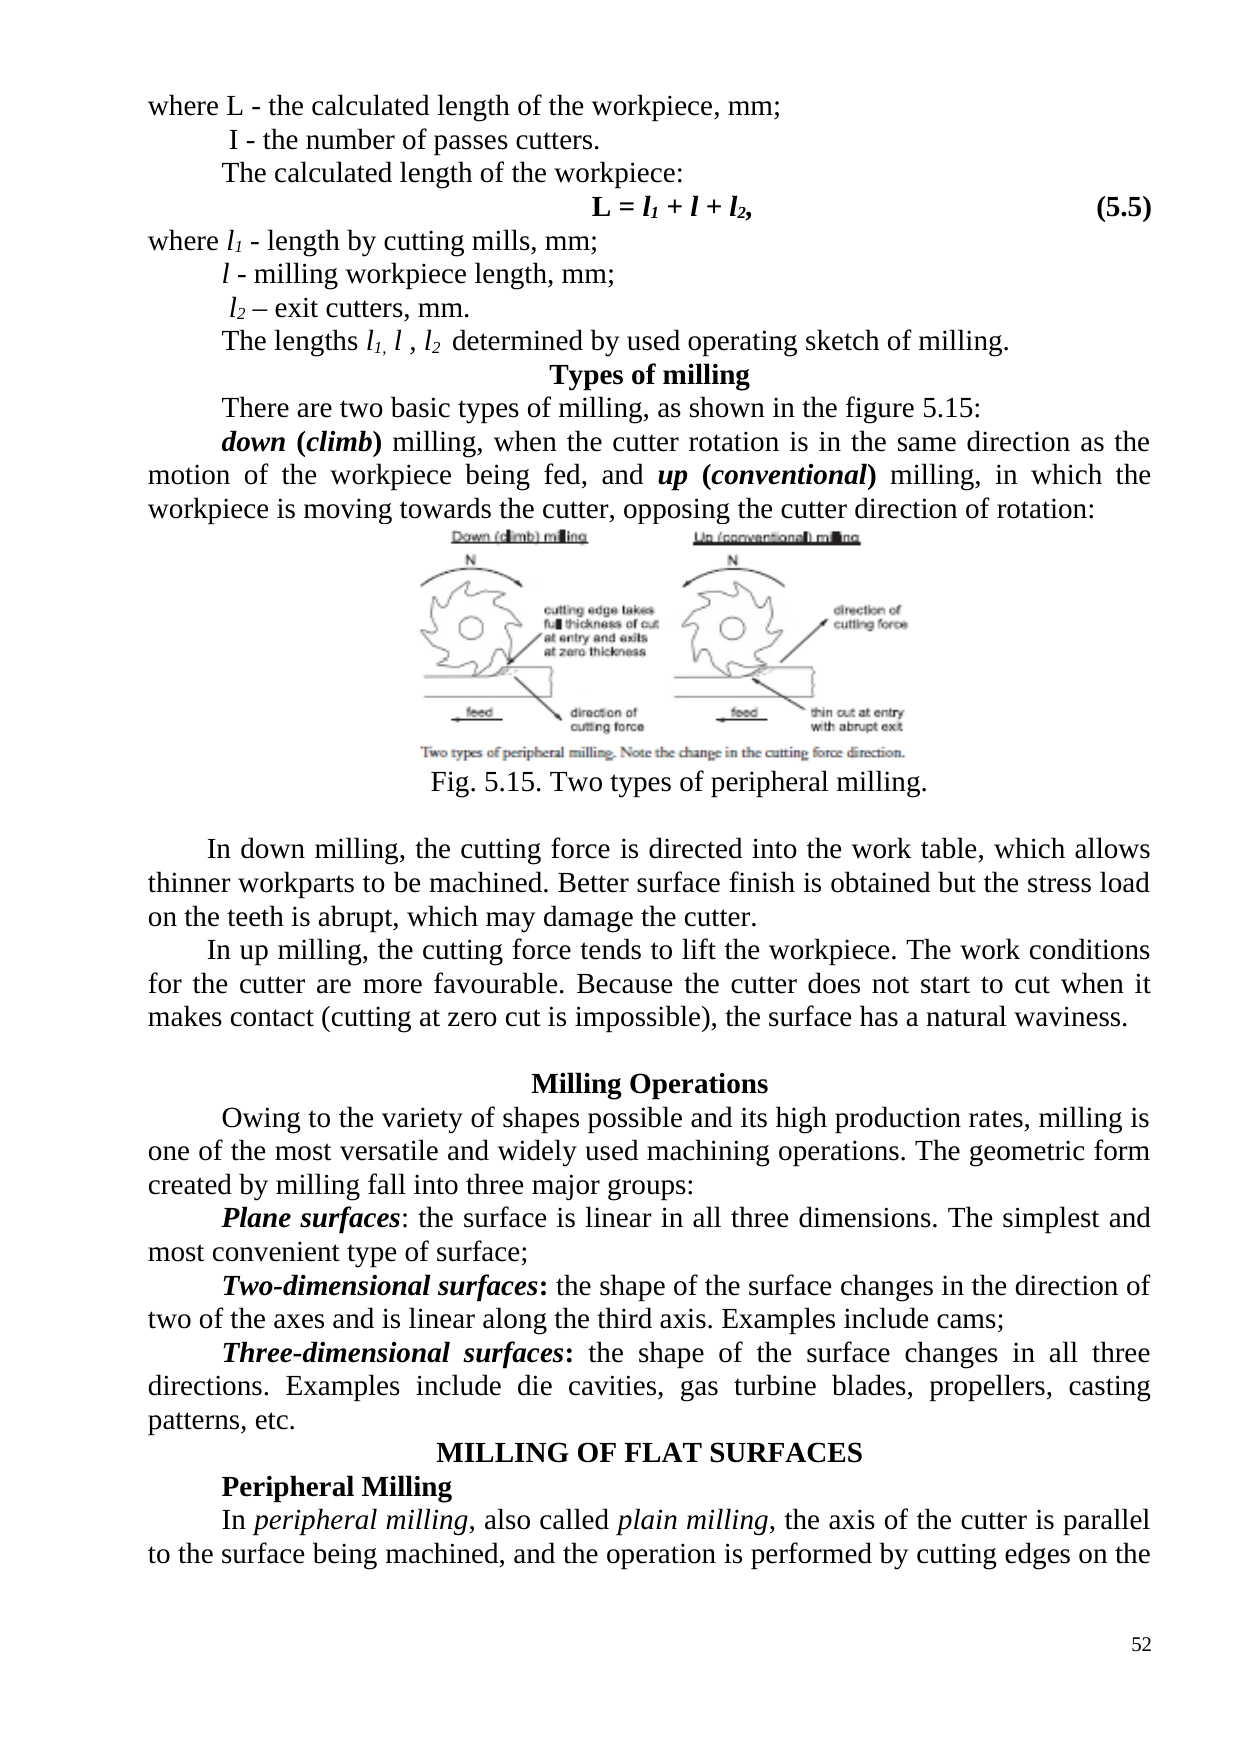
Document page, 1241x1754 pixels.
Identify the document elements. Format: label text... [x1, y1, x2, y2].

text There are two basic types of milling, as shown in the figure 5.15: [148, 390, 1152, 424]
text where L - the calculated length of the workpiece, mm; [148, 88, 1152, 122]
text Plane surfaces: the surface is linear in all three dimensions. The simplest and most convenient type of surface; [148, 1201, 1152, 1268]
text l - milling workpiece length, mm; [148, 256, 1152, 290]
text Two-dimensional surfaces: the shape of the surface changes in the direction of two of the axes and is linear along the third axis. Examples include cams; [148, 1268, 1152, 1335]
text where l1 - length by cutting mills, mm; [148, 223, 1152, 256]
text The calculated length of the workpiece: [148, 156, 1152, 189]
text Fig. 5.15. Two types of peripheral milling. [148, 764, 1152, 798]
text I - the number of passes cutters. [148, 122, 1152, 156]
picture [358, 524, 982, 765]
text In down milling, the cutting force is directed into the work table, which allows thinner workparts to be machined. Better surface finish is obtained but the stress load on the teeth is abrupt, which may damage the cutter. [148, 832, 1152, 932]
text In up milling, the cutting force tends to lift the workpiece. The work conditions for the cutter are more favourable. Because the cutter does not start to cut when it makes contact (cutting at zero cut is impossible), the surface has a natural waviness. [148, 932, 1152, 1033]
text Three-dimensional surfaces: the shape of the surface changes in all three directions. Examples include die cavities, gas turbine blades, propellers, casting patterns, etc. [148, 1335, 1152, 1435]
text down (climb) milling, when the cutter rotation is in the same direction as the motion of the workpiece being fed, and up (conventional) milling, in which the workpiece is moving towards the cutter, opposing the cutter direction of rotation: [148, 424, 1152, 524]
text L = l1 + l + l2, ​​(5.5) [148, 189, 1152, 223]
text Types of milling [148, 357, 1152, 390]
text The lengths l1, l , l2 determined by used operating sketch of milling. [148, 323, 1152, 357]
text MILLING OF FLAT SURFACES [148, 1435, 1152, 1469]
text l2 – exit cutters, mm. [148, 290, 1152, 323]
text Owing to the variety of shapes possible and its high production rates, milling is one of the most versatile and widely used machining operations. The geometric form created by milling fall into three major groups: [148, 1100, 1152, 1201]
text In peripheral milling, also called plain milling, the axis of the cutter is parallel to the surface being machined, and the operation is performed by cutting edges on the [148, 1502, 1152, 1569]
text Milling Operations [148, 1066, 1152, 1100]
text Peripheral Milling [148, 1469, 1152, 1502]
